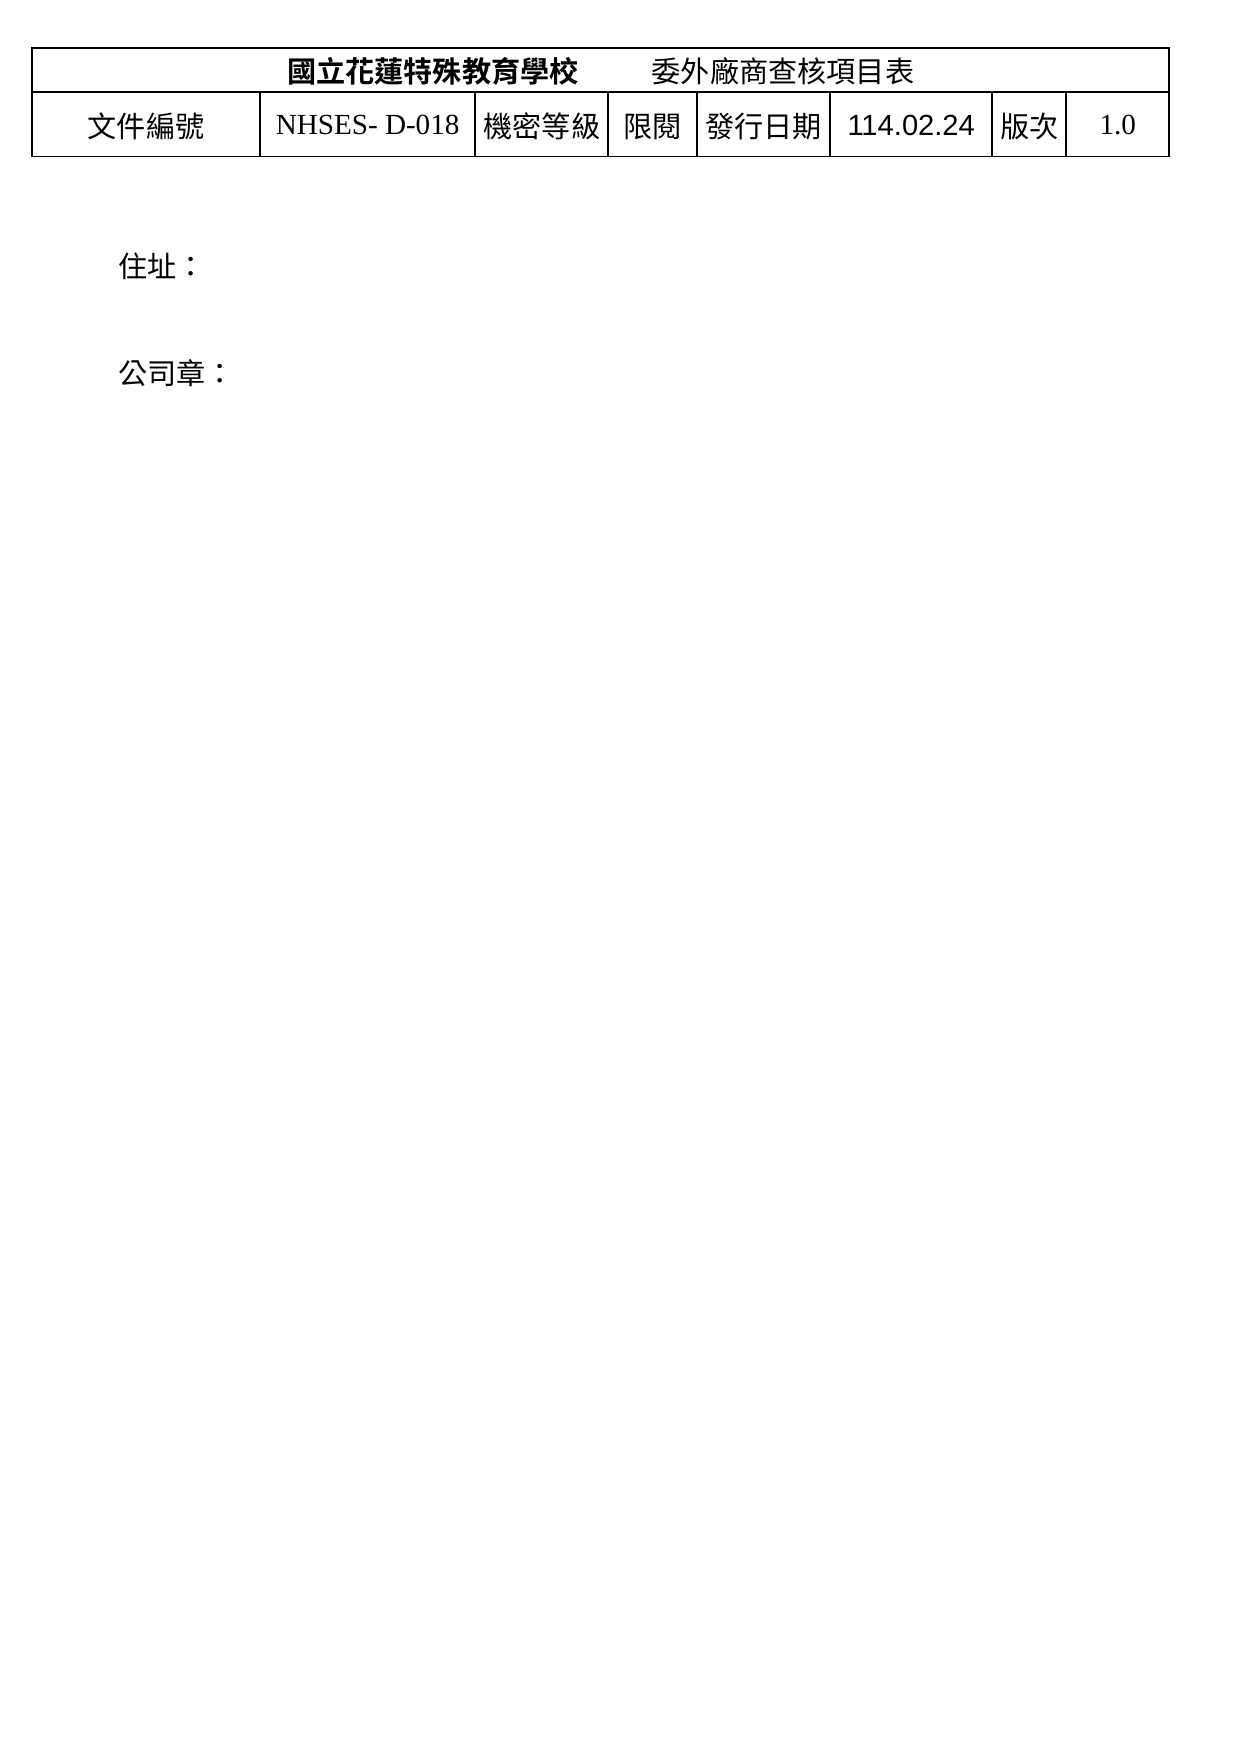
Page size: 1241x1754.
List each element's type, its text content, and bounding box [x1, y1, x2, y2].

text 公司章： [118, 351, 1108, 393]
text 住址： [118, 243, 1108, 286]
